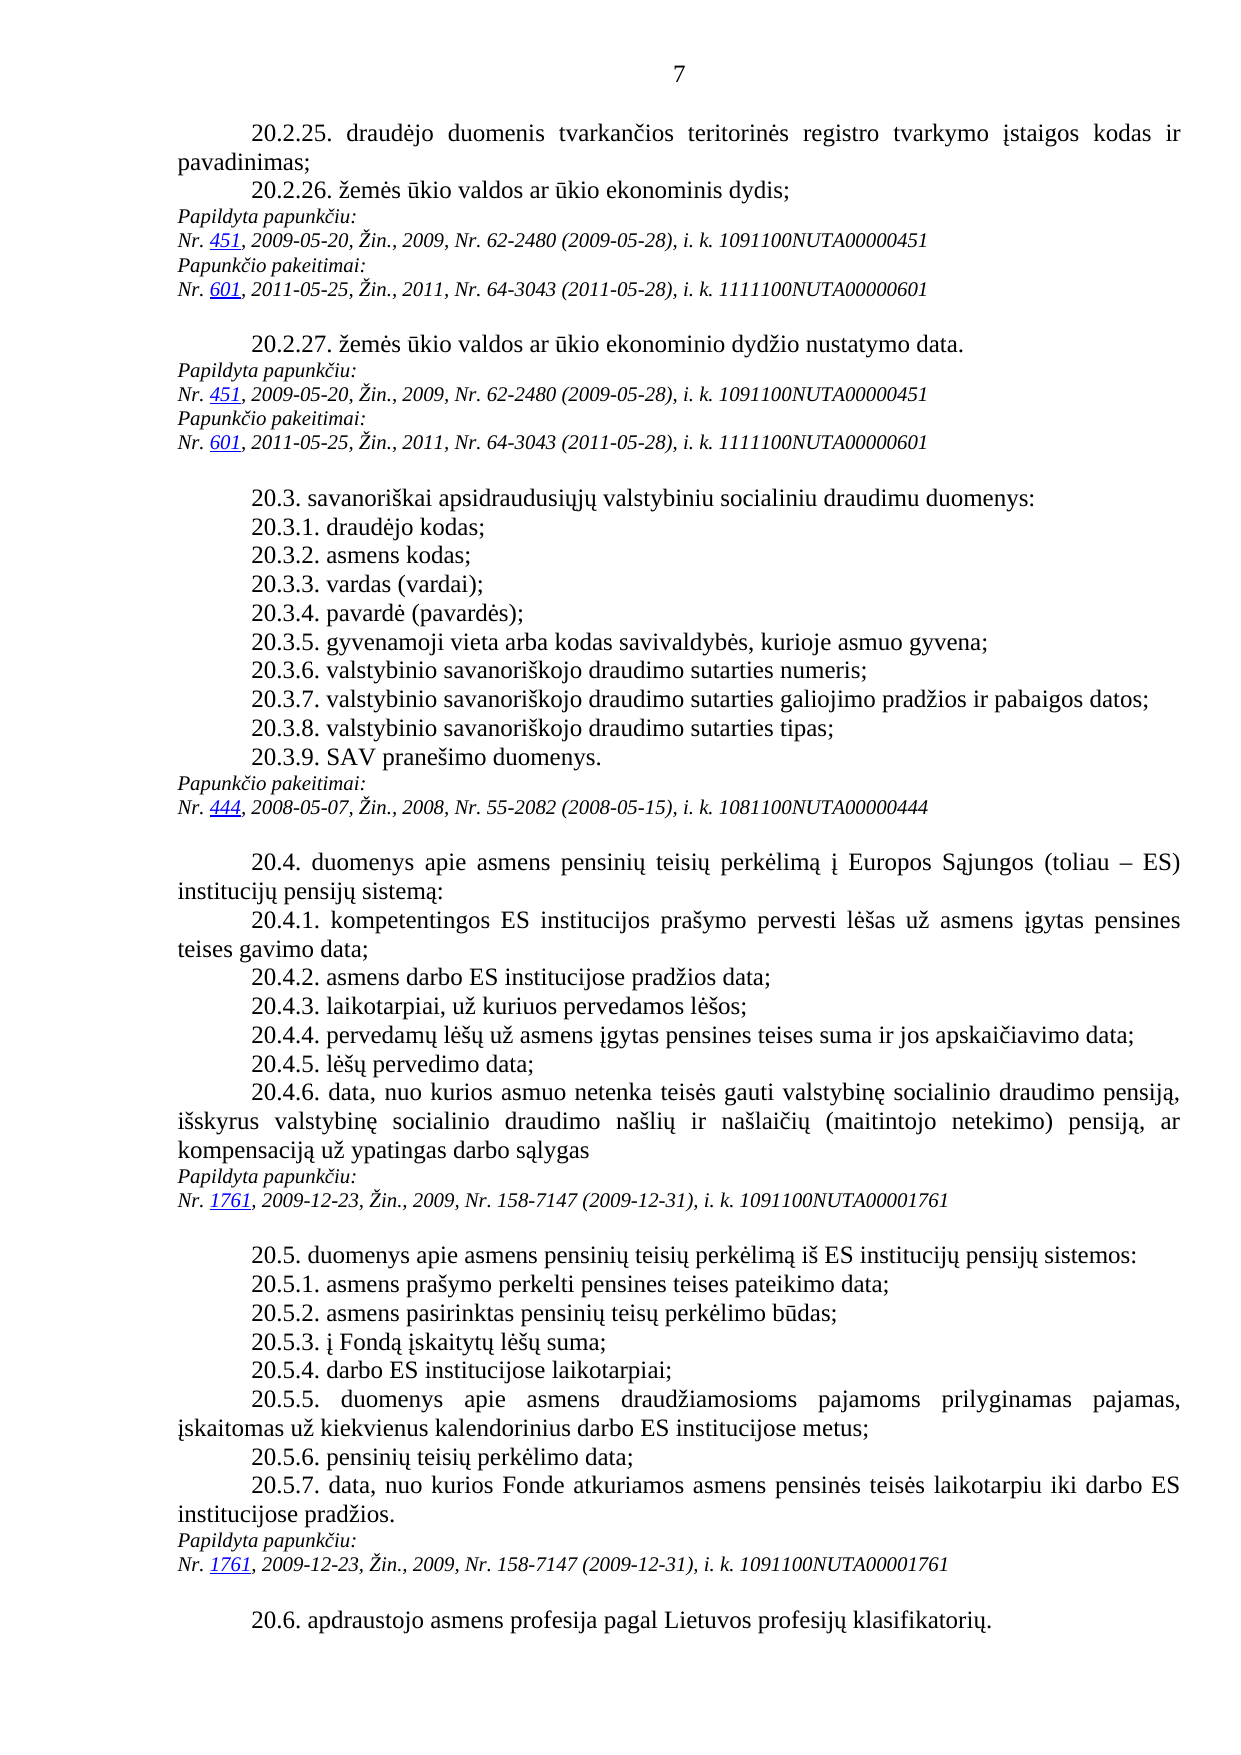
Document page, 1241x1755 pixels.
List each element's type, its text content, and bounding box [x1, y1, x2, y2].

text Nr. 1761, 2009-12-23, Žin., 2009, Nr. 158-7147 (2009-12-31), i. k. 1091100NUTA00001761 [177, 1188, 1181, 1212]
text Nr. 451, 2009-05-20, Žin., 2009, Nr. 62-2480 (2009-05-28), i. k. 1091100NUTA00000451 [177, 228, 1181, 252]
text Nr. 1761, 2009-12-23, Žin., 2009, Nr. 158-7147 (2009-12-31), i. k. 1091100NUTA00001761 [177, 1552, 1181, 1576]
text 20.4.4. pervedamų lėšų už asmens įgytas pensines teises suma ir jos apskaičiavimo data; [177, 1020, 1181, 1049]
text 20.3.2. asmens kodas; [177, 541, 1181, 569]
text 20.5.3. į Fondą įskaitytų lėšų suma; [177, 1327, 1181, 1356]
text 20.5. duomenys apie asmens pensinių teisių perkėlimą iš ES institucijų pensijų sistemos: [177, 1241, 1181, 1269]
text 20.5.2. asmens pasirinktas pensinių teisų perkėlimo būdas; [177, 1298, 1181, 1327]
text Nr. 601, 2011-05-25, Žin., 2011, Nr. 64-3043 (2011-05-28), i. k. 1111100NUTA00000601 [177, 430, 1181, 454]
text 20.4.5. lėšų pervedimo data; [177, 1049, 1181, 1077]
text 20.5.5. duomenys apie asmens draudžiamosioms pajamoms prilyginamas pajamas, įskaitomas už kiekvienus kalendorinius darbo ES institucijose metus; [177, 1384, 1181, 1442]
text 20.3.1. draudėjo kodas; [177, 512, 1181, 541]
text 20.3. savanoriškai apsidraudusiųjų valstybiniu socialiniu draudimu duomenys: [177, 483, 1181, 512]
text 20.5.4. darbo ES institucijose laikotarpiai; [177, 1356, 1181, 1384]
text 20.3.6. valstybinio savanoriškojo draudimo sutarties numeris; [177, 656, 1181, 684]
text 20.4.6. data, nuo kurios asmuo netenka teisės gauti valstybinę socialinio draudimo pensiją, išskyrus valstybinę socialinio draudimo našlių ir našlaičių (maitintojo netekimo) pensiją, ar kompensaciją už ypatingas darbo sąlygas [177, 1077, 1181, 1164]
text 20.3.8. valstybinio savanoriškojo draudimo sutarties tipas; [177, 713, 1181, 742]
text 20.3.4. pavardė (pavardės); [177, 598, 1181, 627]
text Nr. 601, 2011-05-25, Žin., 2011, Nr. 64-3043 (2011-05-28), i. k. 1111100NUTA00000601 [177, 277, 1181, 301]
text 20.4.3. laikotarpiai, už kuriuos pervedamos lėšos; [177, 991, 1181, 1020]
text 20.2.27. žemės ūkio valdos ar ūkio ekonominio dydžio nustatymo data. [177, 329, 1181, 358]
text 20.4.1. kompetentingos ES institucijos prašymo pervesti lėšas už asmens įgytas pensines teises gavimo data; [177, 905, 1181, 962]
text Nr. 451, 2009-05-20, Žin., 2009, Nr. 62-2480 (2009-05-28), i. k. 1091100NUTA00000451 [177, 382, 1181, 406]
text Papunkčio pakeitimai: [177, 406, 1181, 430]
text 20.3.5. gyvenamoji vieta arba kodas savivaldybės, kurioje asmuo gyvena; [177, 627, 1181, 656]
text Papunkčio pakeitimai: [177, 252, 1181, 277]
text Papildyta papunkčiu: [177, 358, 1181, 382]
text Papildyta papunkčiu: [177, 1164, 1181, 1188]
text Papildyta papunkčiu: [177, 204, 1181, 228]
text 20.4.2. asmens darbo ES institucijose pradžios data; [177, 962, 1181, 991]
text 20.2.26. žemės ūkio valdos ar ūkio ekonominis dydis; [177, 176, 1181, 204]
text 20.4. duomenys apie asmens pensinių teisių perkėlimą į Europos Sąjungos (toliau – ES) institucijų pensijų sistemą: [177, 847, 1181, 905]
text 20.2.25. draudėjo duomenis tvarkančios teritorinės registro tvarkymo įstaigos kodas ir pavadinimas; [177, 118, 1181, 176]
text 20.5.7. data, nuo kurios Fonde atkuriamos asmens pensinės teisės laikotarpiu iki darbo ES institucijose pradžios. [177, 1471, 1181, 1528]
text Papunkčio pakeitimai: [177, 771, 1181, 795]
text 20.3.7. valstybinio savanoriškojo draudimo sutarties galiojimo pradžios ir pabaigos datos; [177, 684, 1181, 713]
text Nr. 444, 2008-05-07, Žin., 2008, Nr. 55-2082 (2008-05-15), i. k. 1081100NUTA00000444 [177, 795, 1181, 819]
text 20.5.1. asmens prašymo perkelti pensines teises pateikimo data; [177, 1269, 1181, 1298]
text 20.6. apdraustojo asmens profesija pagal Lietuvos profesijų klasifikatorių. [177, 1605, 1181, 1634]
text 20.3.3. vardas (vardai); [177, 569, 1181, 598]
text 20.5.6. pensinių teisių perkėlimo data; [177, 1442, 1181, 1471]
text Papildyta papunkčiu: [177, 1528, 1181, 1552]
text 20.3.9. SAV pranešimo duomenys. [177, 742, 1181, 771]
